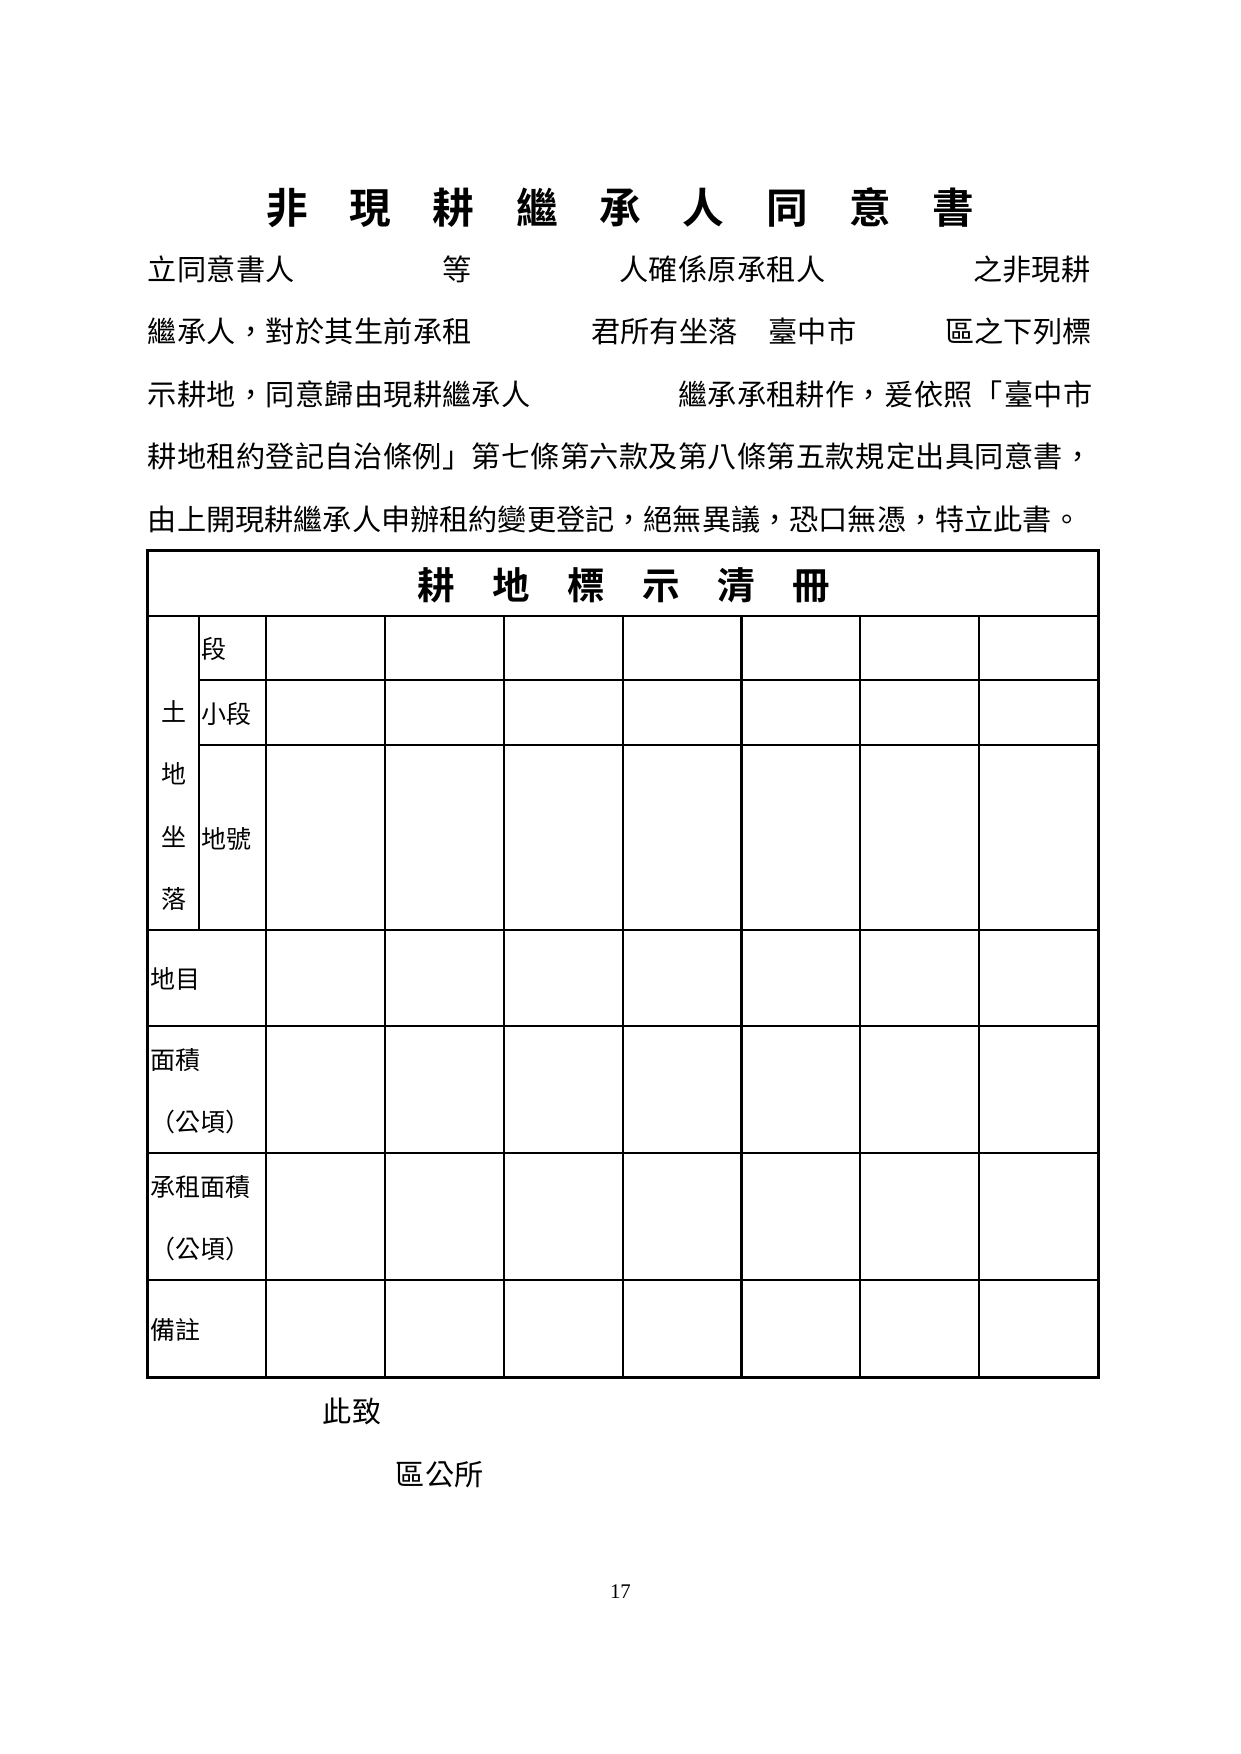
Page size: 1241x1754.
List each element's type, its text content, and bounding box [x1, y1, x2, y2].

table_cell 土 地 坐 落 [149, 617, 198, 929]
table_cell [386, 617, 503, 679]
table_header 耕 地 標 示 清 冊 [149, 552, 1097, 614]
table_cell [861, 617, 978, 679]
table_cell 地目 [149, 931, 265, 1025]
table_cell [505, 931, 622, 1025]
table_cell [624, 931, 740, 1025]
table_cell [624, 681, 740, 744]
text 立同意書人 等 人確係原承租人 之非現耕繼承人，對於其生前承租 君所有坐落 臺中市 區之下列標示耕地，同意歸由現耕繼承人 繼承承租耕作，爰依照「臺中市耕地租約登記自治條例」第七條第六款及第八條第五款規定出具同意書，由上開現耕繼承人申辦租約變更登記，絕無異議，恐口無憑，特立此書。 [148, 236, 1092, 549]
table_cell [386, 746, 503, 929]
table_cell 地號 [200, 746, 265, 929]
table_cell [861, 681, 978, 744]
table_cell [980, 681, 1097, 744]
table_cell [505, 1027, 622, 1152]
table_cell [743, 1154, 859, 1279]
table_cell [743, 1027, 859, 1152]
table_cell [267, 1027, 384, 1152]
table_cell 備註 [149, 1281, 265, 1376]
table_cell [861, 1027, 978, 1152]
text 此致 [148, 1379, 1092, 1441]
table_cell [861, 1281, 978, 1376]
table_cell [743, 617, 859, 679]
table_cell [743, 931, 859, 1025]
table_cell [267, 617, 384, 679]
table_cell [624, 1027, 740, 1152]
table_cell [267, 1154, 384, 1279]
text 區公所 [148, 1441, 1092, 1504]
table_cell [624, 1281, 740, 1376]
table_cell [624, 617, 740, 679]
text 非 現 耕 繼 承 人 同 意 書 [148, 174, 1092, 236]
table_cell 面積 （公頃） [149, 1027, 265, 1152]
table_cell [980, 1027, 1097, 1152]
table_cell 段 [200, 617, 265, 679]
table_cell [505, 746, 622, 929]
table_cell [980, 617, 1097, 679]
table_cell [505, 681, 622, 744]
table_cell [624, 746, 740, 929]
table_cell [386, 931, 503, 1025]
table_cell [861, 1154, 978, 1279]
table_cell [743, 1281, 859, 1376]
table_cell [980, 931, 1097, 1025]
table_cell [267, 1281, 384, 1376]
table_cell [386, 681, 503, 744]
table_cell [624, 1154, 740, 1279]
table_cell [267, 931, 384, 1025]
table_cell [505, 617, 622, 679]
table_cell [980, 1281, 1097, 1376]
table_cell 承租面積 （公頃） [149, 1154, 265, 1279]
table_cell [505, 1281, 622, 1376]
table_cell [980, 746, 1097, 929]
table_cell [861, 746, 978, 929]
table_cell [743, 746, 859, 929]
table_cell [386, 1027, 503, 1152]
table_cell [267, 746, 384, 929]
table_cell [743, 681, 859, 744]
table_cell 小段 [200, 681, 265, 744]
table_cell [386, 1281, 503, 1376]
table_cell [861, 931, 978, 1025]
table_cell [980, 1154, 1097, 1279]
table_cell [505, 1154, 622, 1279]
table_cell [267, 681, 384, 744]
table_cell [386, 1154, 503, 1279]
